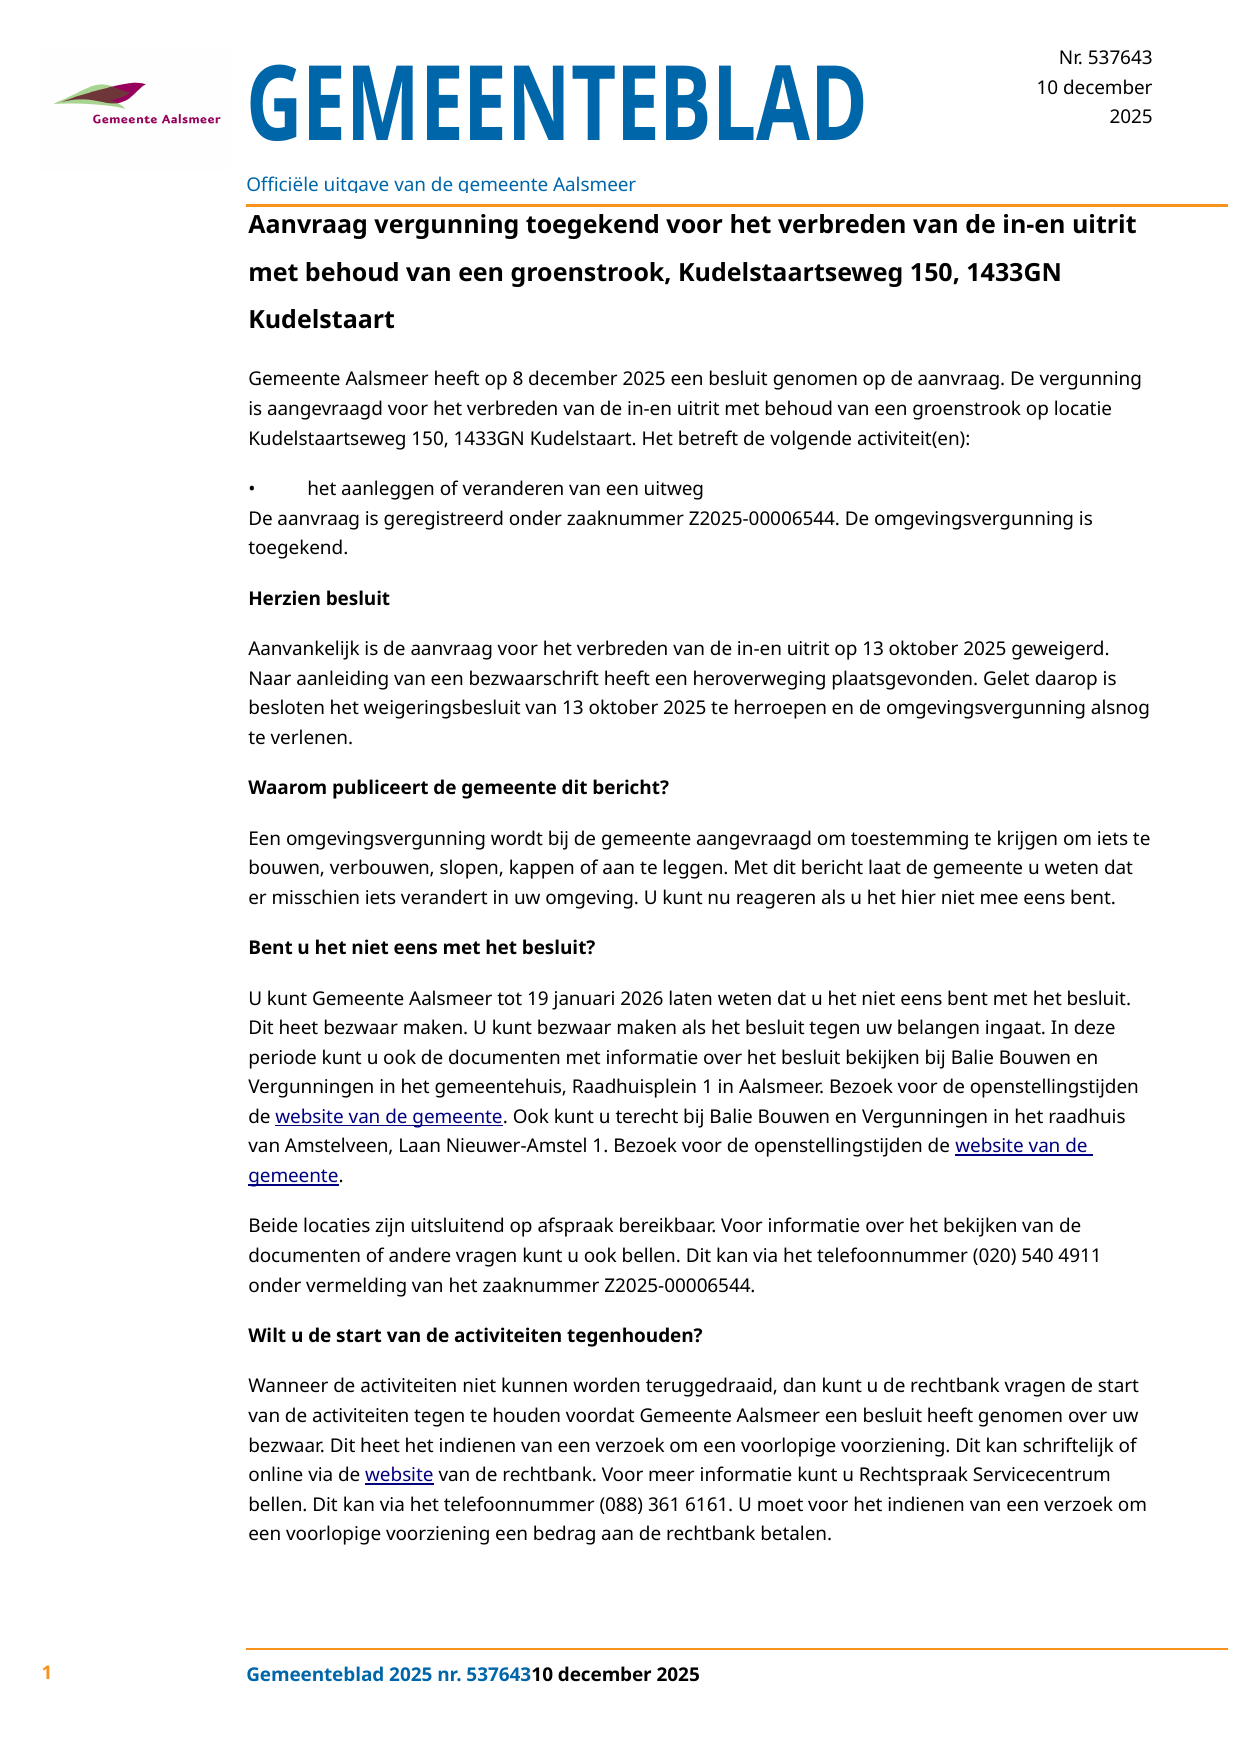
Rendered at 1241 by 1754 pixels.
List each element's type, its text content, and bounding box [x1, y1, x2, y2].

text Beide locaties zijn uitsluitend op afspraak bereikbaar. Voor informatie over het bekijken van de documenten of andere vragen kunt u ook bellen. Dit kan via het telefoonnummer (020) 540 4911 onder vermelding van het zaaknummer Z2025-00006544. [248, 1213, 1152, 1297]
text Herzien besluit [248, 585, 1152, 610]
picture [41, 47, 231, 172]
text Een omgevingsvergunning wordt bij de gemeente aangevraagd om toestemming te krijgen om iets te bouwen, verbouwen, slopen, kappen of aan te leggen. Met dit bericht laat de gemeente u weten dat er misschien iets verandert in uw omgeving. U kunt nu reageren als u het hier niet mee eens bent. [248, 825, 1152, 909]
text Wanneer de activiteiten niet kunnen worden teruggedraaid, dan kunt u de rechtbank vragen de start van de activiteiten tegen te houden voordat Gemeente Aalsmeer een besluit heeft genomen over uw bezwaar. Dit heet het indienen van een verzoek om een voorlopige voorziening. Dit kan schriftelijk of online via de website van de rechtbank. Voor meer informatie kunt u Rechtspraak Servicecentrum bellen. Dit kan via het telefoonnummer (088) 361 6161. U moet voor het indienen van een verzoek om een voorlopige voorziening een bedrag aan de rechtbank betalen. [248, 1373, 1152, 1546]
text De aanvraag is geregistreerd onder zaaknummer Z2025-00006544. De omgevingsvergunning is toegekend. [248, 505, 1152, 560]
text U kunt Gemeente Aalsmeer tot 19 januari 2026 laten weten dat u het niet eens bent met het besluit. Dit heet bezwaar maken. U kunt bezwaar maken als het besluit tegen uw belangen ingaat. In deze periode kunt u ook de documenten met informatie over het besluit bekijken bij Balie Bouwen en Vergunningen in het gemeentehuis, Raadhuisplein 1 in Aalsmeer. Bezoek voor de openstellingstijden de website van de gemeente. Ook kunt u terecht bij Balie Bouwen en Vergunningen in het raadhuis van Amstelveen, Laan Nieuwer-Amstel 1. Bezoek voor de openstellingstijden de website van de gemeente. [248, 985, 1152, 1188]
list het aanleggen of veranderen van een uitweg [248, 475, 1152, 501]
text Aanvankelijk is de aanvraag voor het verbreden van de in-en uitrit op 13 oktober 2025 geweigerd. Naar aanleiding van een bezwaarschrift heeft een heroverweging plaatsgevonden. Gelet daarop is besloten het weigeringsbesluit van 13 oktober 2025 te herroepen en de omgevingsvergunning alsnog te verlenen. [248, 635, 1152, 749]
text Aanvraag vergunning toegekend voor het verbreden van de in-en uitrit met behoud van een groenstrook, Kudelstaartseweg 150, 1433GN Kudelstaart [248, 207, 1152, 336]
text Wilt u de start van de activiteiten tegenhouden? [248, 1322, 1152, 1348]
text Waarom publiceert de gemeente dit bericht? [248, 774, 1152, 800]
text Gemeente Aalsmeer heeft op 8 december 2025 een besluit genomen op de aanvraag. De vergunning is aangevraagd voor het verbreden van de in-en uitrit met behoud van een groenstrook op locatie Kudelstaartseweg 150, 1433GN Kudelstaart. Het betreft de volgende activiteit(en): [248, 366, 1152, 450]
text Bent u het niet eens met het besluit? [248, 934, 1152, 960]
